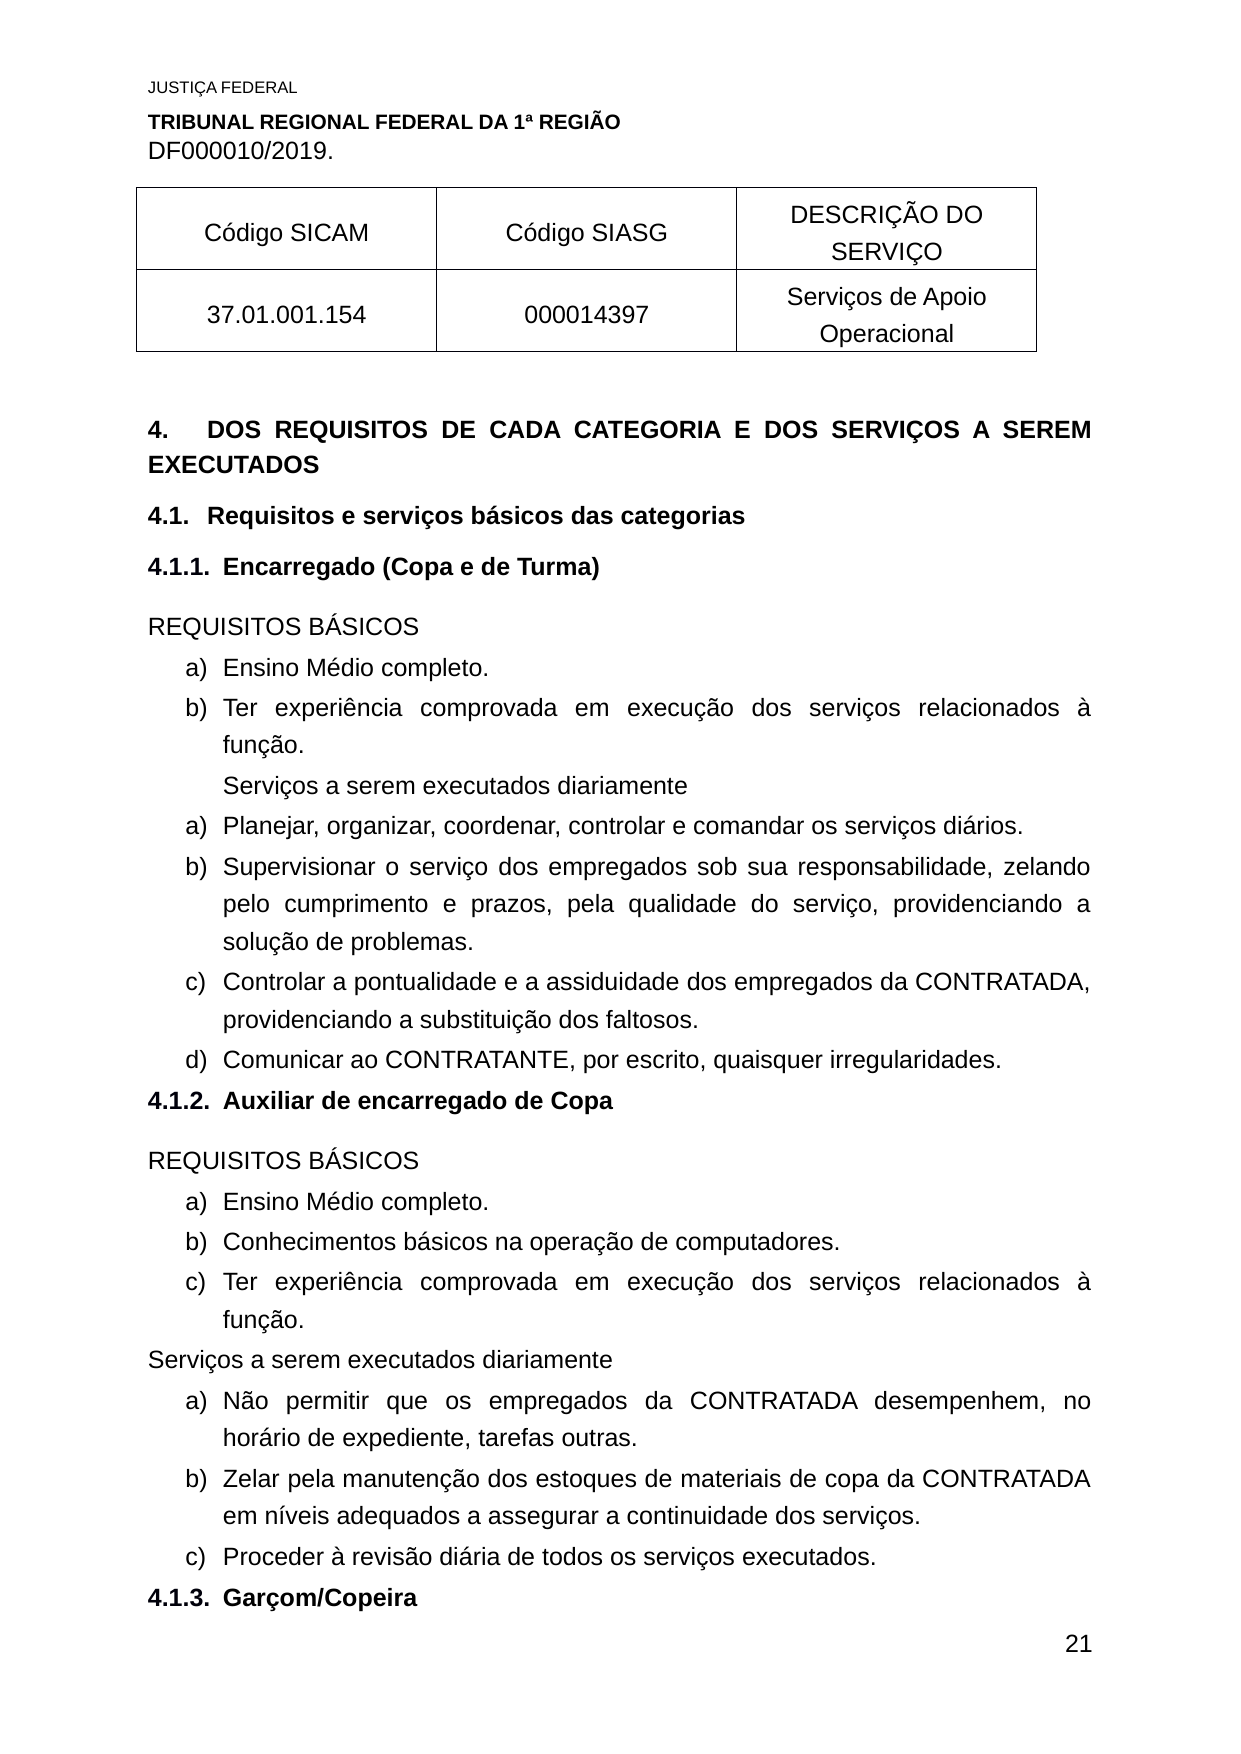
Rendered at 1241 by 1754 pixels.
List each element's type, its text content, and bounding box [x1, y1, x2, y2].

list Auxiliar de encarregado de Copa [148, 1086, 1092, 1115]
list DF000010/2019. [148, 136, 1092, 164]
list Proceder à revisão diária de todos os serviços executados. [185, 1533, 1092, 1570]
table_header Código SIASG [437, 188, 736, 269]
list Conhecimentos básicos na operação de computadores. [185, 1218, 1092, 1256]
list Planejar, organizar, coordenar, controlar e comandar os serviços diários. [185, 802, 1092, 840]
list Ensino Médio completo. [185, 1178, 1092, 1215]
list Ensino Médio completo. [185, 644, 1092, 681]
list DOS REQUISITOS DE CADA CATEGORIA E DOS SERVIÇOS A SEREM EXECUTADOS [148, 415, 1092, 479]
list Encarregado (Copa e de Turma) [148, 552, 1092, 581]
table_cell Serviços de Apoio Operacional [737, 270, 1036, 351]
list Ter experiência comprovada em execução dos serviços relacionados à função. [185, 1259, 1092, 1334]
table_cell 000014397 [437, 270, 736, 351]
list Controlar a pontualidade e a assiduidade dos empregados da CONTRATADA, providenciando a substituição dos faltosos. [185, 958, 1092, 1033]
list Zelar pela manutenção dos estoques de materiais de copa da CONTRATADA em níveis adequados a assegurar a continuidade dos serviços. [185, 1455, 1092, 1530]
list Comunicar ao CONTRATANTE, por escrito, quaisquer irregularidades. [185, 1036, 1092, 1074]
text REQUISITOS BÁSICOS [148, 603, 1092, 641]
list Não permitir que os empregados da CONTRATADA desempenhem, no horário de expediente, tarefas outras. [185, 1377, 1092, 1452]
table_header Código SICAM [137, 188, 436, 269]
list Supervisionar o serviço dos empregados sob sua responsabilidade, zelando pelo cumprimento e prazos, pela qualidade do serviço, providenciando a solução de problemas. [185, 843, 1092, 955]
list Garçom/Copeira [148, 1583, 1092, 1612]
list Requisitos e serviços básicos das categorias [148, 501, 1092, 530]
text Serviços a serem executados diariamente [223, 762, 1092, 799]
table_header DESCRIÇÃO DO SERVIÇO [737, 188, 1036, 269]
list Ter experiência comprovada em execução dos serviços relacionados à função. [185, 684, 1092, 759]
text Serviços a serem executados diariamente [148, 1337, 1092, 1374]
table_cell 37.01.001.154 [137, 270, 436, 351]
text REQUISITOS BÁSICOS [148, 1137, 1092, 1175]
